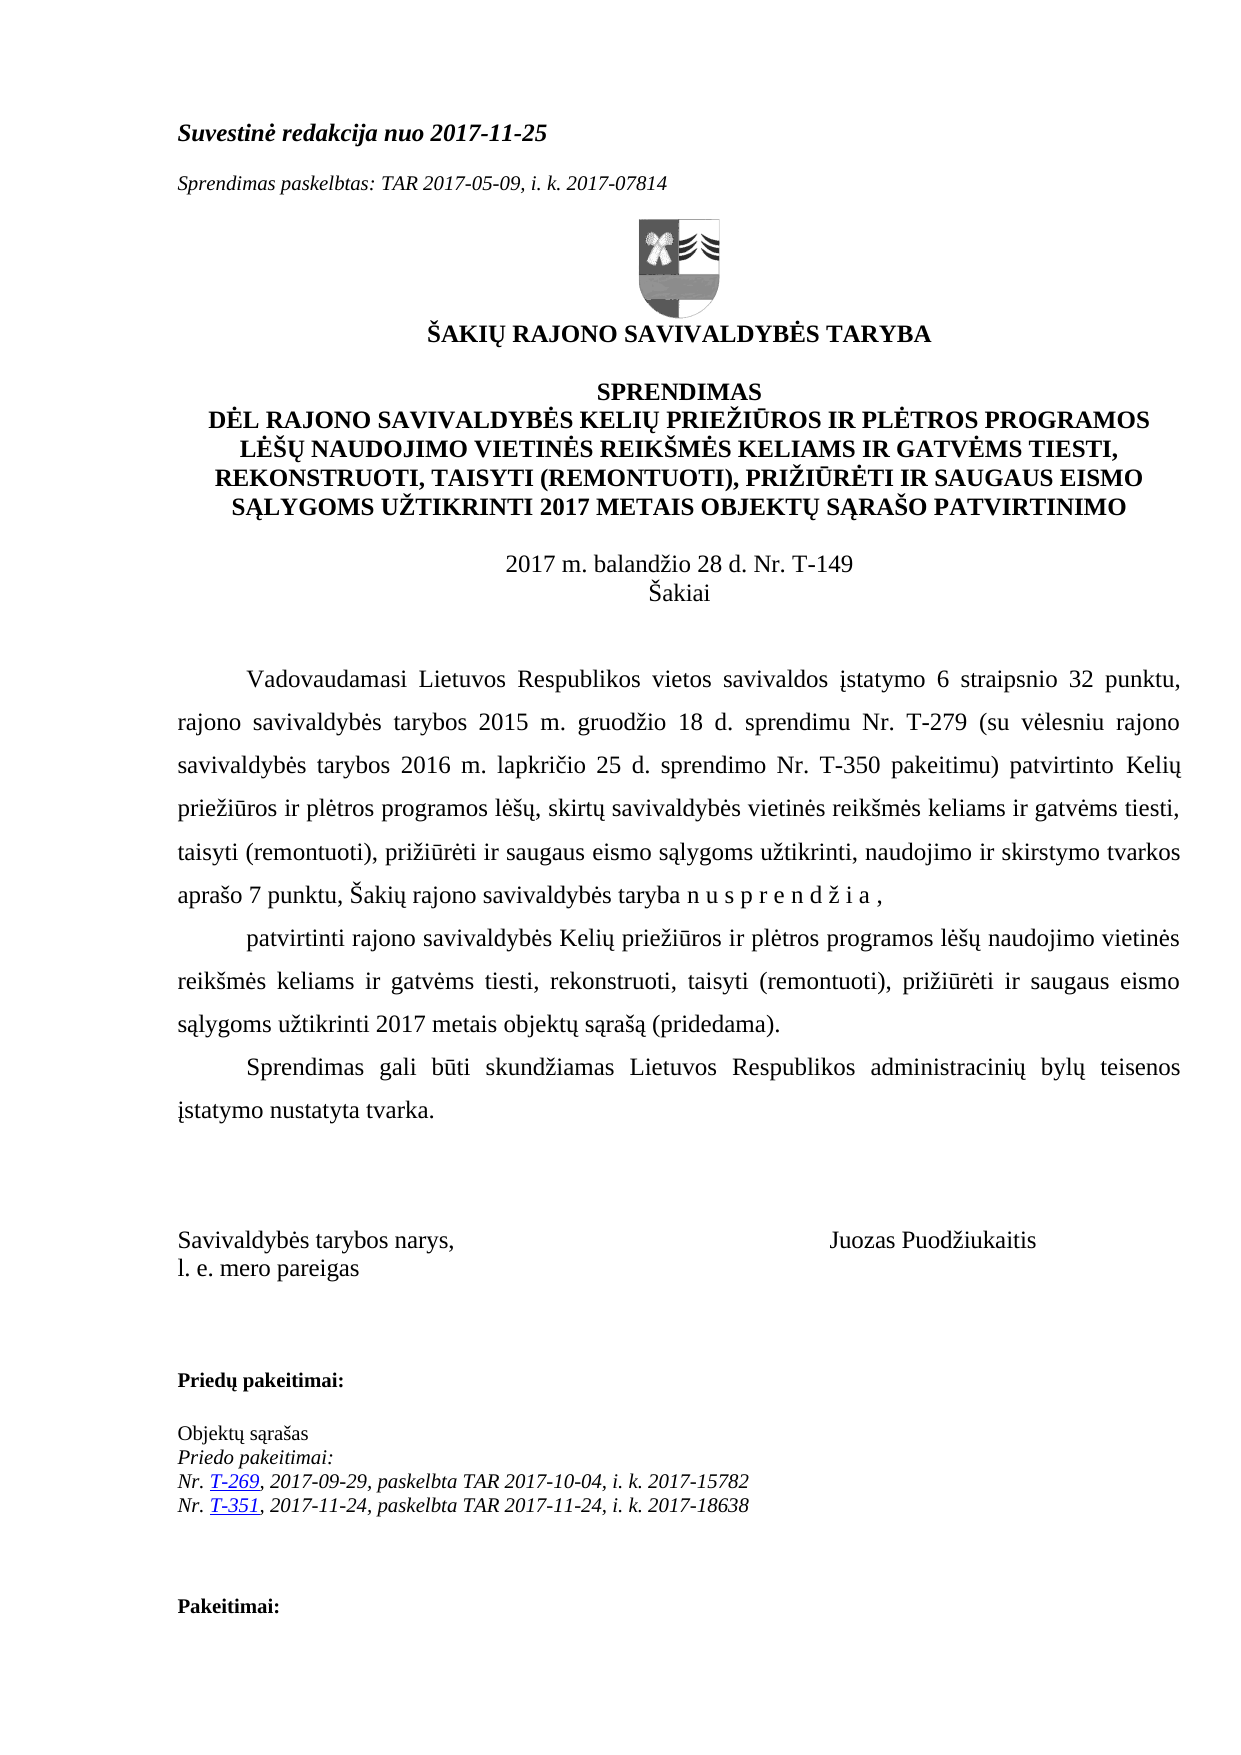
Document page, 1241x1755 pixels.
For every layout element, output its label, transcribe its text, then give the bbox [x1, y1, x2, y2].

text Objektų sąrašas [177, 1421, 1181, 1445]
text Suvestinė redakcija nuo 2017-11-25 [177, 118, 1181, 147]
text patvirtinti rajono savivaldybės Kelių priežiūros ir plėtros programos lėšų naudojimo vietinės reikšmės keliams ir gatvėms tiesti, rekonstruoti, taisyti (remontuoti), prižiūrėti ir saugaus eismo sąlygoms užtikrinti 2017 metais objektų sąrašą (pridedama). [177, 923, 1181, 1038]
text Sprendimas gali būti skundžiamas Lietuvos Respublikos administracinių bylų teisenos įstatymo nustatyta tvarka. [177, 1052, 1181, 1124]
text l. e. mero pareigas [177, 1253, 1181, 1282]
text 2017 m. balandžio 28 d. Nr. T-149 [177, 549, 1181, 578]
text Vadovaudamasi Lietuvos Respublikos vietos savivaldos įstatymo 6 straipsnio 32 punktu, rajono savivaldybės tarybos 2015 m. gruodžio 18 d. sprendimu Nr. T-279 (su vėlesniu rajono savivaldybės tarybos 2016 m. lapkričio 25 d. sprendimo Nr. T-350 pakeitimu) patvirtinto Kelių priežiūros ir plėtros programos lėšų, skirtų savivaldybės vietinės reikšmės keliams ir gatvėms tiesti, taisyti (remontuoti), prižiūrėti ir saugaus eismo sąlygoms užtikrinti, naudojimo ir skirstymo tvarkos aprašo 7 punktu, Šakių rajono savivaldybės taryba nusprendžia, [177, 664, 1181, 908]
text SPRENDIMAS [177, 377, 1181, 405]
text Savivaldybės tarybos narys, Juozas Puodžiukaitis [177, 1225, 1181, 1253]
text ŠAKIŲ RAJONO SAVIVALDYBĖS TARYBA [177, 319, 1181, 348]
text Sprendimas paskelbtas: TAR 2017-05-09, i. k. 2017-07814 [177, 171, 1181, 195]
text Priedų pakeitimai: [177, 1368, 1181, 1392]
text DĖL RAJONO SAVIVALDYBĖS kelių priežiūros ir plėtros programos lėšų naudojimo vietinės reikšmės keliams ir gatvėms tiesti, rekonstruoti, taisyti (remontuoti), prižiūrėti ir saugaus eismo sąlygoms užtikrinti 2017 metais objektų sąrašo patvirtinimo [177, 405, 1181, 520]
text Nr. T-351, 2017-11-24, paskelbta TAR 2017-11-24, i. k. 2017-18638 [177, 1493, 1181, 1517]
text Priedo pakeitimai: [177, 1445, 1181, 1469]
text Pakeitimai: [177, 1594, 1181, 1618]
text Šakiai [177, 578, 1181, 607]
text Nr. T-269, 2017-09-29, paskelbta TAR 2017-10-04, i. k. 2017-15782 [177, 1469, 1181, 1493]
